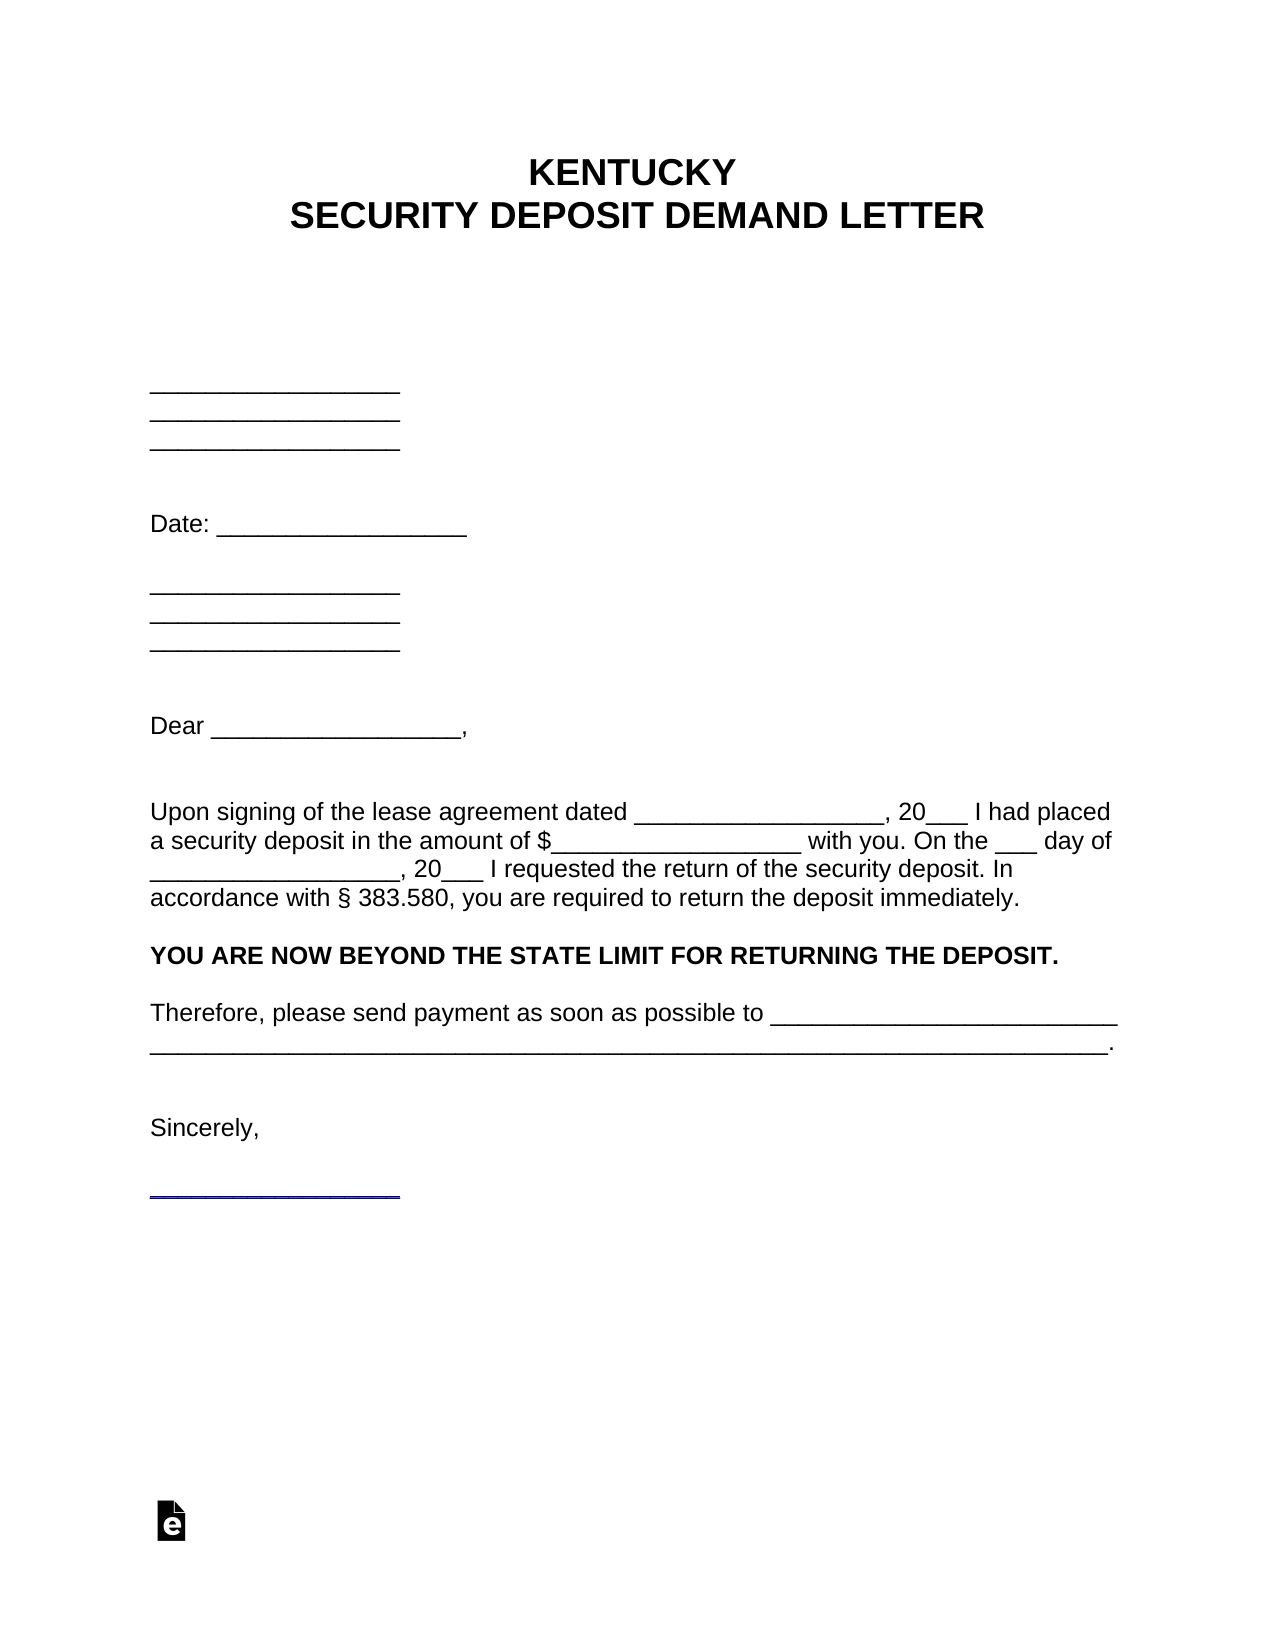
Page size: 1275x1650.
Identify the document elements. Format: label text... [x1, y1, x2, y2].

text __________________ [150, 423, 1125, 452]
text Dear __________________, [150, 711, 1125, 739]
text __________________ [150, 1171, 1125, 1199]
text Upon signing of the lease agreement dated __________________, 20___ I had placed a security deposit in the amount of $__________________ with you. On the ___ day of __________________, 20___ I requested the return of the security deposit. In accordance with § 383.580, you are required to return the deposit immediately. [150, 797, 1125, 912]
text __________________ [150, 394, 1125, 423]
text __________________ [150, 624, 1125, 653]
text KENTUCKY [150, 150, 1125, 193]
text Date: __________________ [150, 509, 1125, 538]
text __________________ [150, 366, 1125, 394]
text __________________ [150, 567, 1125, 596]
text __________________ [150, 596, 1125, 624]
text YOU ARE NOW BEYOND THE STATE LIMIT FOR RETURNING THE DEPOSIT. [150, 941, 1125, 969]
text Sincerely, [150, 1113, 1125, 1142]
text SECURITY DEPOSIT DEMAND LETTER [150, 193, 1125, 236]
text Therefore, please send payment as soon as possible to _________________________ _____________________________________________________________________. [150, 998, 1125, 1056]
